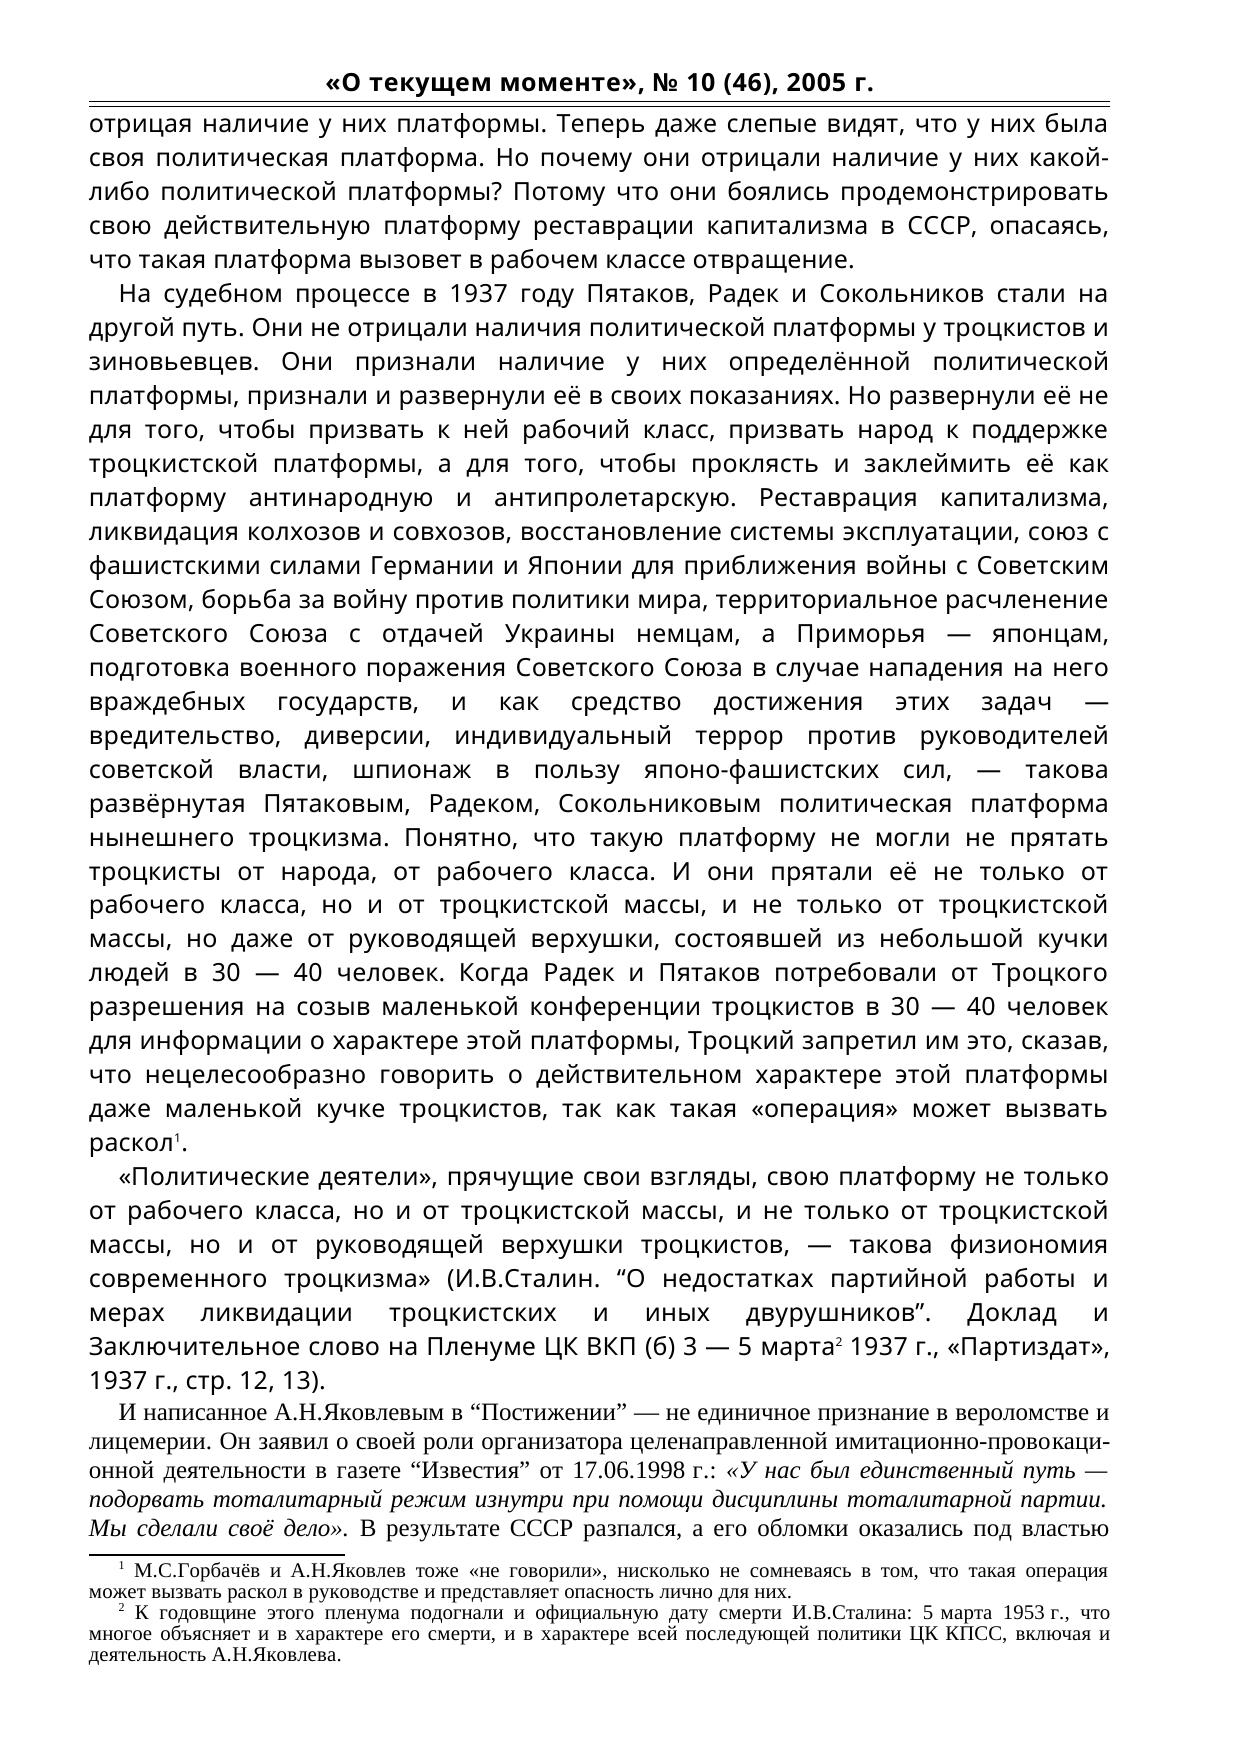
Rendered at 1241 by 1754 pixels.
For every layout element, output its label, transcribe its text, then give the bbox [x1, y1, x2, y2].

text отрицая наличие у них платформы. Теперь даже слепые видят, что у них была своя политическая платформа. Но почему они отрицали наличие у них какой-либо политической платформы? Потому что они боялись продемонстрировать свою действительную платформу реставрации капитализма в СССР, опасаясь, что такая платформа вызовет в рабочем классе отвращение. [89, 107, 1110, 276]
text М.С.Горбачёв и А.Н.Яковлев тоже «не говорили», нисколько не сомневаясь в том, что такая операция может вызвать раскол в руководстве и представляет опасность лично для них. [89, 1561, 1110, 1603]
text И написанное А.Н.Яковлевым в “Постижении” — не единичное признание в вероломстве и лицемерии. Он заявил о своей роли организатора целенаправленной имитационно-прово­каци­онной деятельности в газете “Известия” от 17.06.1998 г.: «У нас был единственный путь — подорвать тоталитарный режим изнутри при помощи дисциплины тоталитарной партии. Мы сделали своё дело». В результате СССР разпался, а его обломки оказались под властью [89, 1397, 1110, 1542]
text На судебном процессе в 1937 году Пятаков, Радек и Сокольников стали на другой путь. Они не отрицали наличия политической платформы у троцкистов и зиновьевцев. Они признали наличие у них определённой политической платформы, признали и развернули её в своих показаниях. Но развернули её не для того, чтобы призвать к ней рабочий класс, призвать народ к поддержке троцкистской платформы, а для того, чтобы проклясть и заклеймить её как платформу антинародную и антипролетарскую. Реставрация капитализма, ликвидация колхозов и совхозов, восстановление системы эксплуатации, союз с фашистскими силами Германии и Японии для приближения войны с Советским Союзом, борьба за войну против политики мира, территориальное расчленение Советского Союза с отдачей Украины немцам, а Приморья — японцам, подготовка военного поражения Советского Союза в случае нападения на него враждебных государств, и как средство достижения этих задач — вредительство, диверсии, индивидуальный террор против руководителей советской власти, шпионаж в пользу японо-фашистских сил, — такова развёрнутая Пятаковым, Радеком, Сокольниковым политическая платформа нынешнего троцкизма. Понятно, что такую платформу не могли не прятать троцкисты от народа, от рабочего класса. И они прятали её не только от рабочего класса, но и от троцкистской массы, и не только от троцкистской массы, но даже от руководящей верхушки, состоявшей из небольшой кучки людей в 30 — 40 человек. Когда Радек и Пятаков потребовали от Троцкого разрешения на созыв маленькой конференции троцкистов в 30 — 40 человек для информации о характере этой платформы, Троцкий запретил им это, сказав, что нецелесообразно говорить о действительном характере этой платформы даже маленькой кучке троцкистов, так как такая «операция» может вызвать раскол. [89, 276, 1110, 1159]
text К годовщине этого пленума подогнали и официальную дату смерти И.В.Сталина: 5 марта 1953 г., что многое объясняет и в характере его смерти, и в характере всей последующей политики ЦК КПСС, включая и деятельность А.Н.Яковлева. [89, 1603, 1110, 1665]
text «Политические деятели», прячущие свои взгляды, свою платформу не только от рабочего класса, но и от троцкистской массы, и не только от троцкистской массы, но и от руководящей верхушки троцкистов, — такова физиономия современного троцкизма» (И.В.Сталин. “О недостатках партийной работы и мерах ликвидации троцкистских и иных двурушников”. Доклад и Заключительное слово на Пленуме ЦК ВКП (б) 3 — 5 марта 1937 г., «Партиздат», 1937 г., стр. 12, 13). [89, 1159, 1110, 1397]
